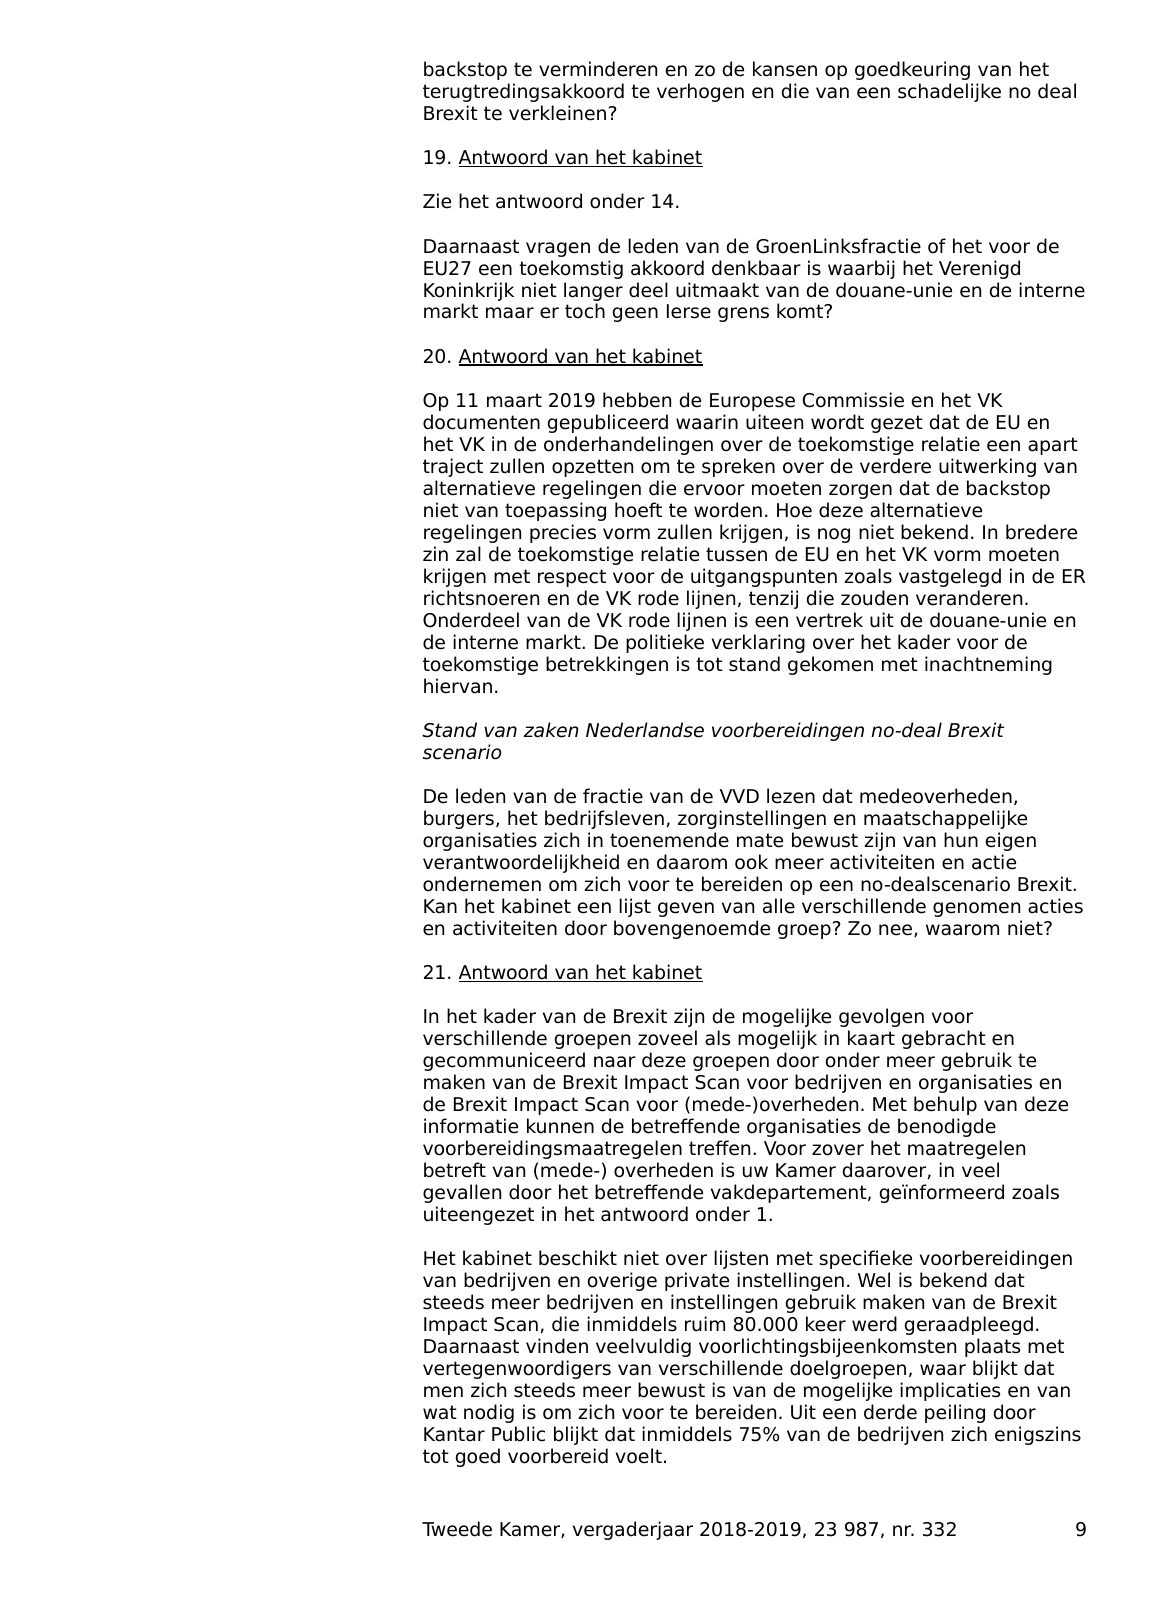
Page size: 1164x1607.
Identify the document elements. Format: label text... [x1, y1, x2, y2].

text Het kabinet beschikt niet over lijsten met specifieke voorbereidingen van bedrijven en overige private instellingen. Wel is bekend dat steeds meer bedrijven en instellingen gebruik maken van de Brexit Impact Scan, die inmiddels ruim 80.000 keer werd geraadpleegd. Daarnaast vinden veelvuldig voorlichtingsbijeenkomsten plaats met vertegenwoordigers van verschillende doelgroepen, waar blijkt dat men zich steeds meer bewust is van de mogelijke implicaties en van wat nodig is om zich voor te bereiden. Uit een derde peiling door Kantar Public blijkt dat inmiddels 75% van de bedrijven zich enigszins tot goed voorbereid voelt. [422, 1248, 1087, 1468]
subtitle 21. Antwoord van het kabinet [422, 962, 1087, 984]
text Zie het antwoord onder 14. [422, 191, 1087, 213]
text In het kader van de Brexit zijn de mogelijke gevolgen voor verschillende groepen zoveel als mogelijk in kaart gebracht en gecommuniceerd naar deze groepen door onder meer gebruik te maken van de Brexit Impact Scan voor bedrijven en organisaties en de Brexit Impact Scan voor (mede-)overheden. Met behulp van deze informatie kunnen de betreffende organisaties de benodigde voorbereidingsmaatregelen treffen. Voor zover het maatregelen betreft van (mede-) overheden is uw Kamer daarover, in veel gevallen door het betreffende vakdepartement, geïnformeerd zoals uiteengezet in het antwoord onder 1. [422, 1006, 1087, 1226]
subtitle 19. Antwoord van het kabinet [422, 147, 1087, 169]
text De leden van de fractie van de VVD lezen dat medeoverheden, burgers, het bedrijfsleven, zorginstellingen en maatschappelijke organisaties zich in toenemende mate bewust zijn van hun eigen verantwoordelijkheid en daarom ook meer activiteiten en actie ondernemen om zich voor te bereiden op een no-dealscenario Brexit. Kan het kabinet een lijst geven van alle verschillende genomen acties en activiteiten door bovengenoemde groep? Zo nee, waarom niet? [422, 786, 1087, 940]
text Op 11 maart 2019 hebben de Europese Commissie en het VK documenten gepubliceerd waarin uiteen wordt gezet dat de EU en het VK in de onderhandelingen over de toekomstige relatie een apart traject zullen opzetten om te spreken over de verdere uitwerking van alternatieve regelingen die ervoor moeten zorgen dat de backstop niet van toepassing hoeft te worden. Hoe deze alternatieve regelingen precies vorm zullen krijgen, is nog niet bekend. In bredere zin zal de toekomstige relatie tussen de EU en het VK vorm moeten krijgen met respect voor de uitgangspunten zoals vastgelegd in de ER richtsnoeren en de VK rode lijnen, tenzij die zouden veranderen. Onderdeel van de VK rode lijnen is een vertrek uit de douane-unie en de interne markt. De politieke verklaring over het kader voor de toekomstige betrekkingen is tot stand gekomen met inachtneming hiervan. [422, 390, 1087, 697]
subtitle Stand van zaken Nederlandse voorbereidingen no-deal Brexit scenario [422, 720, 1087, 764]
text Daarnaast vragen de leden van de GroenLinksfractie of het voor de EU27 een toekomstig akkoord denkbaar is waarbij het Verenigd Koninkrijk niet langer deel uitmaakt van de douane-unie en de interne markt maar er toch geen Ierse grens komt? [422, 236, 1087, 323]
subtitle 20. Antwoord van het kabinet [422, 346, 1087, 368]
text backstop te verminderen en zo de kansen op goedkeuring van het terugtredingsakkoord te verhogen en die van een schadelijke no deal Brexit te verkleinen? [422, 59, 1087, 125]
